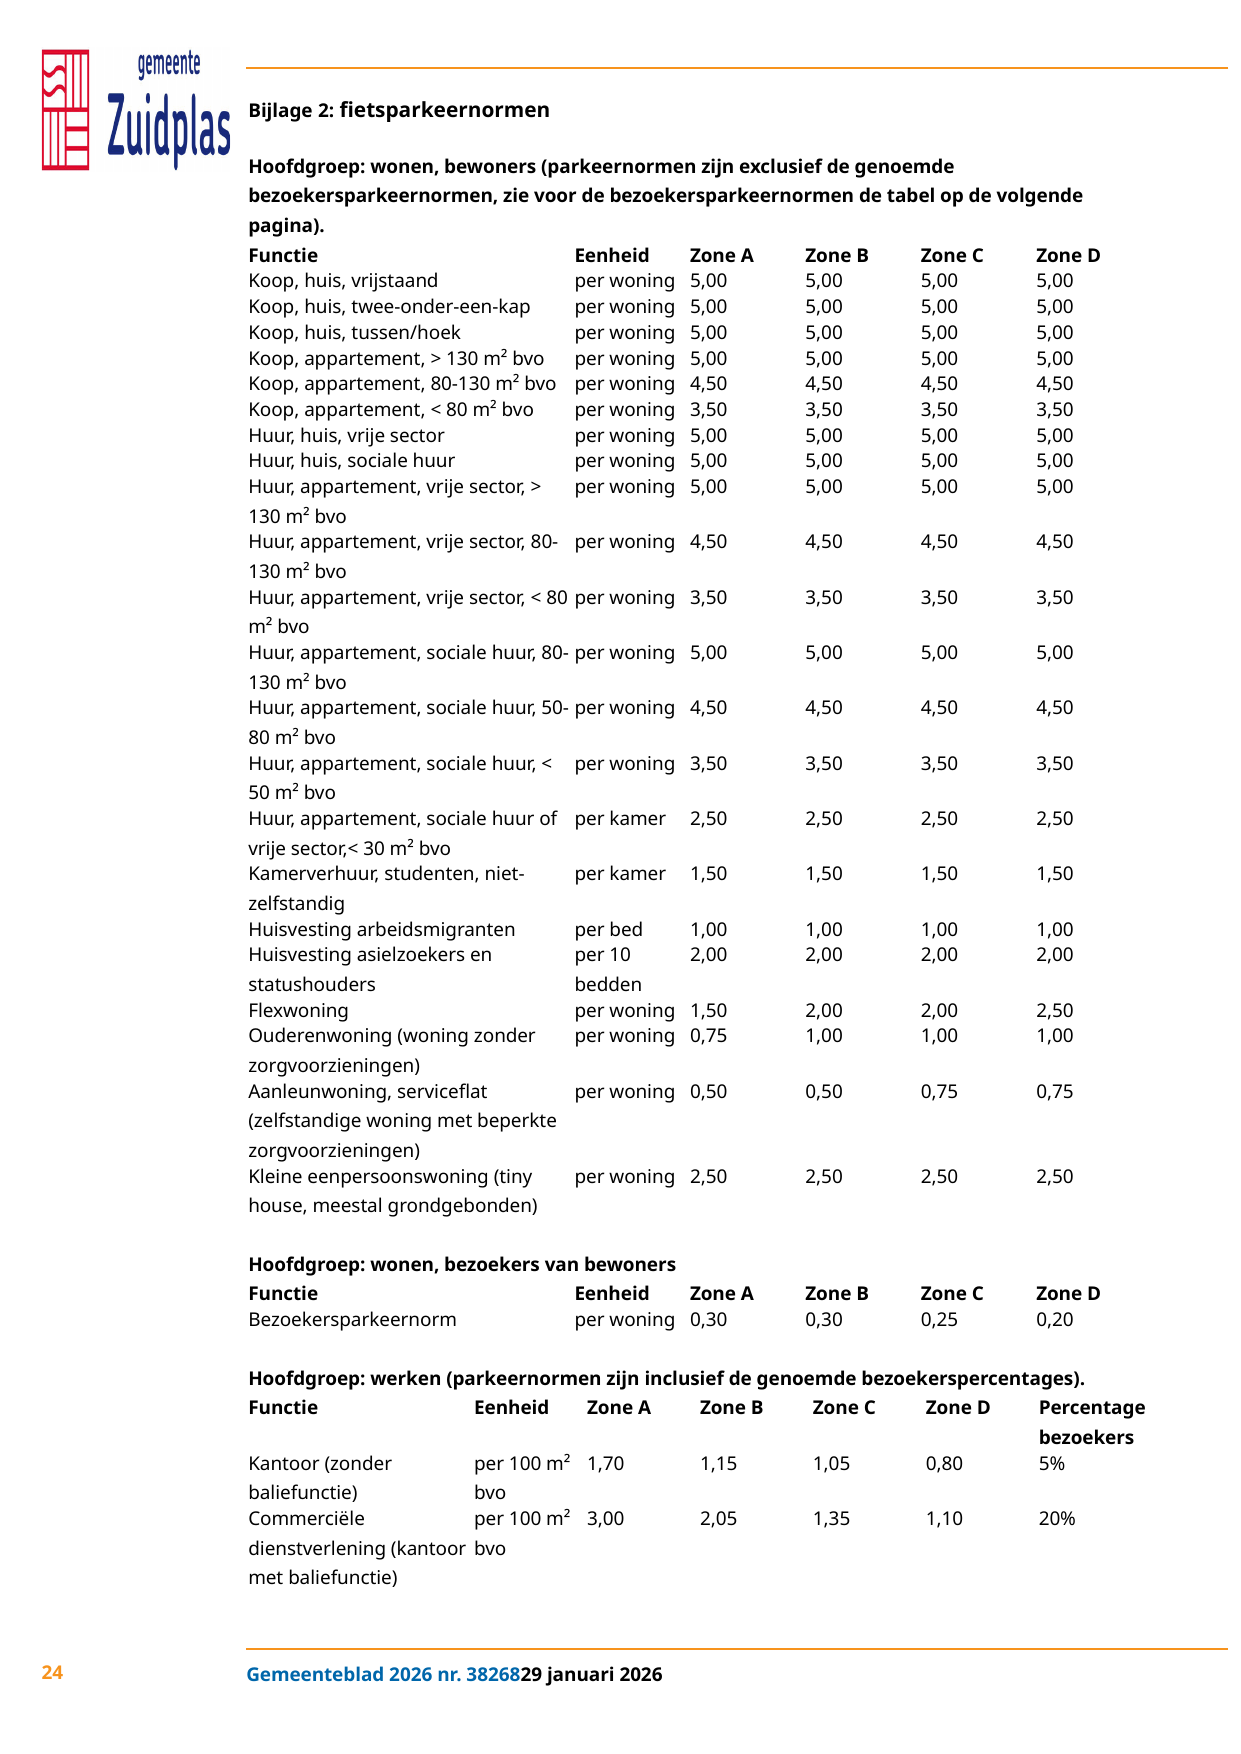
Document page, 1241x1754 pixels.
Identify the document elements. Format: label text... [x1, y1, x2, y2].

table_cell Huur, appartement, vrije sector, 80-130 m² bvo [248, 529, 574, 584]
table_header Zone A [690, 1281, 805, 1306]
table_cell 3,50 [1036, 584, 1152, 639]
table_cell per woning [574, 422, 690, 448]
table_cell 5,00 [690, 448, 805, 473]
table_cell 5,00 [690, 639, 805, 694]
table_cell 1,05 [813, 1450, 926, 1505]
table_cell Kamerverhuur, studenten, niet-zelfstandig [248, 861, 574, 916]
table_cell per woning [574, 1078, 690, 1163]
table_header Zone A [690, 242, 805, 267]
table_cell 3,50 [1036, 396, 1152, 422]
table_cell 2,00 [1036, 942, 1152, 997]
table_cell 5,00 [805, 473, 921, 529]
table_cell 3,50 [690, 750, 805, 805]
table_cell per woning [574, 319, 690, 345]
table_cell per woning [574, 695, 690, 750]
table_cell 5,00 [921, 473, 1036, 529]
table_cell 0,50 [690, 1078, 805, 1163]
table_cell 3,50 [921, 750, 1036, 805]
table_cell Huur, huis, vrije sector [248, 422, 574, 448]
table_cell Koop, appartement, > 130 m² bvo [248, 345, 574, 370]
table_cell Koop, appartement, < 80 m² bvo [248, 396, 574, 422]
table_cell per woning [574, 750, 690, 805]
table_cell 5,00 [690, 422, 805, 448]
table_header Zone A [587, 1395, 700, 1450]
table_cell 2,50 [690, 805, 805, 861]
table_cell per woning [574, 448, 690, 473]
table_cell 0,50 [805, 1078, 921, 1163]
table_cell per 10 bedden [574, 942, 690, 997]
table_header Eenheid [574, 242, 690, 267]
table_cell 1,50 [690, 997, 805, 1023]
table_cell 3,50 [921, 396, 1036, 422]
picture [41, 47, 231, 172]
table_cell 4,50 [690, 529, 805, 584]
table_cell 2,50 [1036, 997, 1152, 1023]
table_cell 5,00 [921, 345, 1036, 370]
table_cell per kamer [574, 861, 690, 916]
table_cell 2,50 [921, 805, 1036, 861]
table_cell 4,50 [1036, 695, 1152, 750]
table_cell per woning [574, 1023, 690, 1078]
table_cell 3,50 [690, 584, 805, 639]
table_cell 5,00 [690, 268, 805, 293]
table_cell 5,00 [921, 293, 1036, 319]
table_cell 3,50 [921, 584, 1036, 639]
table_header Percentage bezoekers [1039, 1395, 1152, 1450]
text Bijlage 2: fietsparkeernormen [248, 95, 1152, 123]
table_cell 5,00 [1036, 268, 1152, 293]
table_cell 5,00 [805, 639, 921, 694]
table_cell 1,00 [1036, 1023, 1152, 1078]
table_cell per 100 m² bvo [474, 1450, 587, 1505]
table_header Zone C [921, 242, 1036, 267]
table_cell Aanleunwoning, serviceflat (zelfstandige woning met beperkte zorgvoorzieningen) [248, 1078, 574, 1163]
table_cell 3,50 [690, 396, 805, 422]
table_cell Commerciële dienstverlening (kantoor met baliefunctie) [248, 1505, 474, 1590]
table_cell per woning [574, 1163, 690, 1218]
table_header Zone B [805, 242, 921, 267]
table_header Eenheid [574, 1281, 690, 1306]
table_cell 1,50 [805, 861, 921, 916]
table_cell 5,00 [1036, 448, 1152, 473]
table_cell Ouderenwoning (woning zonder zorgvoorzieningen) [248, 1023, 574, 1078]
table_cell Koop, huis, vrijstaand [248, 268, 574, 293]
table_cell Kantoor (zonder baliefunctie) [248, 1450, 474, 1505]
table_cell Huur, appartement, sociale huur, 80-130 m² bvo [248, 639, 574, 694]
table_cell Huisvesting asielzoekers en statushouders [248, 942, 574, 997]
table_cell 2,05 [700, 1505, 813, 1590]
table_cell 5,00 [921, 268, 1036, 293]
table_cell per woning [574, 396, 690, 422]
table_cell Huur, appartement, sociale huur, 50-80 m² bvo [248, 695, 574, 750]
table_cell 2,50 [690, 1163, 805, 1218]
table_cell 5,00 [921, 319, 1036, 345]
table_cell 1,70 [587, 1450, 700, 1505]
table_cell 1,10 [926, 1505, 1038, 1590]
table_cell 5,00 [805, 422, 921, 448]
table_cell Huur, appartement, vrije sector, < 80 m² bvo [248, 584, 574, 639]
table_cell 4,50 [690, 370, 805, 396]
table_cell Huur, appartement, vrije sector, > 130 m² bvo [248, 473, 574, 529]
table_cell 3,50 [805, 396, 921, 422]
table_header Zone C [921, 1281, 1036, 1306]
table_cell per woning [574, 370, 690, 396]
table_cell 1,00 [1036, 916, 1152, 942]
table_cell 4,50 [805, 695, 921, 750]
table_cell 5,00 [805, 293, 921, 319]
table_cell 2,50 [805, 805, 921, 861]
table_cell 3,00 [587, 1505, 700, 1590]
table_cell 0,80 [926, 1450, 1038, 1505]
table_cell 2,50 [1036, 805, 1152, 861]
table_cell 1,00 [805, 1023, 921, 1078]
table_cell 5,00 [1036, 345, 1152, 370]
table_cell Bezoekersparkeernorm [248, 1306, 574, 1332]
table_cell 2,50 [921, 1163, 1036, 1218]
table_cell 4,50 [921, 695, 1036, 750]
table_cell 2,50 [805, 1163, 921, 1218]
table_cell per kamer [574, 805, 690, 861]
table_cell 0,30 [690, 1306, 805, 1332]
table_cell Koop, huis, tussen/hoek [248, 319, 574, 345]
table_cell 4,50 [1036, 529, 1152, 584]
table_cell 2,00 [921, 942, 1036, 997]
table_cell 0,75 [1036, 1078, 1152, 1163]
table_cell 3,50 [805, 750, 921, 805]
table_cell 1,00 [921, 1023, 1036, 1078]
table_cell 1,00 [921, 916, 1036, 942]
table_cell 5,00 [921, 639, 1036, 694]
table_cell per woning [574, 1306, 690, 1332]
table_cell Huisvesting arbeidsmigranten [248, 916, 574, 942]
table_cell 5,00 [1036, 639, 1152, 694]
table_cell 0,30 [805, 1306, 921, 1332]
table_cell 2,00 [805, 997, 921, 1023]
table_cell 1,50 [690, 861, 805, 916]
table_cell 5,00 [805, 345, 921, 370]
table_cell 5,00 [921, 422, 1036, 448]
text Hoofdgroep: wonen, bezoekers van bewoners [248, 1251, 1152, 1277]
table_cell 5,00 [1036, 319, 1152, 345]
table_cell 1,15 [700, 1450, 813, 1505]
table_header Functie [248, 1281, 574, 1306]
table_header Functie [248, 242, 574, 267]
table_cell 5,00 [690, 319, 805, 345]
table_cell per bed [574, 916, 690, 942]
table_cell per woning [574, 639, 690, 694]
table_cell 3,50 [805, 584, 921, 639]
table_cell Kleine eenpersoonswoning (tiny house, meestal grondgebonden) [248, 1163, 574, 1218]
table_header Zone D [926, 1395, 1038, 1450]
table_cell 1,00 [690, 916, 805, 942]
table_cell 0,75 [690, 1023, 805, 1078]
table_cell 1,00 [805, 916, 921, 942]
table_header Zone B [700, 1395, 813, 1450]
table_cell 5,00 [1036, 473, 1152, 529]
table_cell 0,25 [921, 1306, 1036, 1332]
table_header Zone D [1036, 242, 1152, 267]
table_cell Flexwoning [248, 997, 574, 1023]
table_cell 0,20 [1036, 1306, 1152, 1332]
table_cell 5% [1039, 1450, 1152, 1505]
table_cell Huur, appartement, sociale huur of vrije sector,< 30 m² bvo [248, 805, 574, 861]
table_cell Koop, huis, twee-onder-een-kap [248, 293, 574, 319]
table_cell 2,50 [1036, 1163, 1152, 1218]
table_header Zone D [1036, 1281, 1152, 1306]
table_cell 1,35 [813, 1505, 926, 1590]
text Hoofdgroep: werken (parkeernormen zijn inclusief de genoemde bezoekerspercentages). [248, 1365, 1152, 1391]
table_cell per woning [574, 997, 690, 1023]
table_cell 1,50 [1036, 861, 1152, 916]
table_cell 5,00 [690, 293, 805, 319]
table_cell 4,50 [805, 370, 921, 396]
table_header Zone C [813, 1395, 926, 1450]
table_cell Huur, appartement, sociale huur, < 50 m² bvo [248, 750, 574, 805]
table_header Eenheid [474, 1395, 587, 1450]
table_cell 5,00 [805, 319, 921, 345]
table_cell per 100 m² bvo [474, 1505, 587, 1590]
table_cell 20% [1039, 1505, 1152, 1590]
table_cell per woning [574, 584, 690, 639]
table_cell 5,00 [690, 345, 805, 370]
table_cell 5,00 [921, 448, 1036, 473]
table_cell 4,50 [805, 529, 921, 584]
table_cell 5,00 [805, 268, 921, 293]
table_cell Koop, appartement, 80-130 m² bvo [248, 370, 574, 396]
table_cell per woning [574, 345, 690, 370]
table_cell 3,50 [1036, 750, 1152, 805]
table_cell 5,00 [805, 448, 921, 473]
table_cell 1,50 [921, 861, 1036, 916]
table_cell 5,00 [1036, 422, 1152, 448]
table_cell per woning [574, 473, 690, 529]
table_cell 4,50 [921, 370, 1036, 396]
table_cell 5,00 [1036, 293, 1152, 319]
table_cell 2,00 [690, 942, 805, 997]
table_cell per woning [574, 293, 690, 319]
table_header Zone B [805, 1281, 921, 1306]
table_cell 0,75 [921, 1078, 1036, 1163]
table_cell 2,00 [921, 997, 1036, 1023]
table_cell 4,50 [921, 529, 1036, 584]
table_header Functie [248, 1395, 474, 1450]
text Hoofdgroep: wonen, bewoners (parkeernormen zijn exclusief de genoemde bezoekersparkeernormen, zie voor de bezoekersparkeernormen de tabel op de volgende pagina). [248, 153, 1152, 238]
table_cell 4,50 [1036, 370, 1152, 396]
table_cell 2,00 [805, 942, 921, 997]
table_cell per woning [574, 529, 690, 584]
table_cell 5,00 [690, 473, 805, 529]
table_cell per woning [574, 268, 690, 293]
table_cell 4,50 [690, 695, 805, 750]
table_cell Huur, huis, sociale huur [248, 448, 574, 473]
